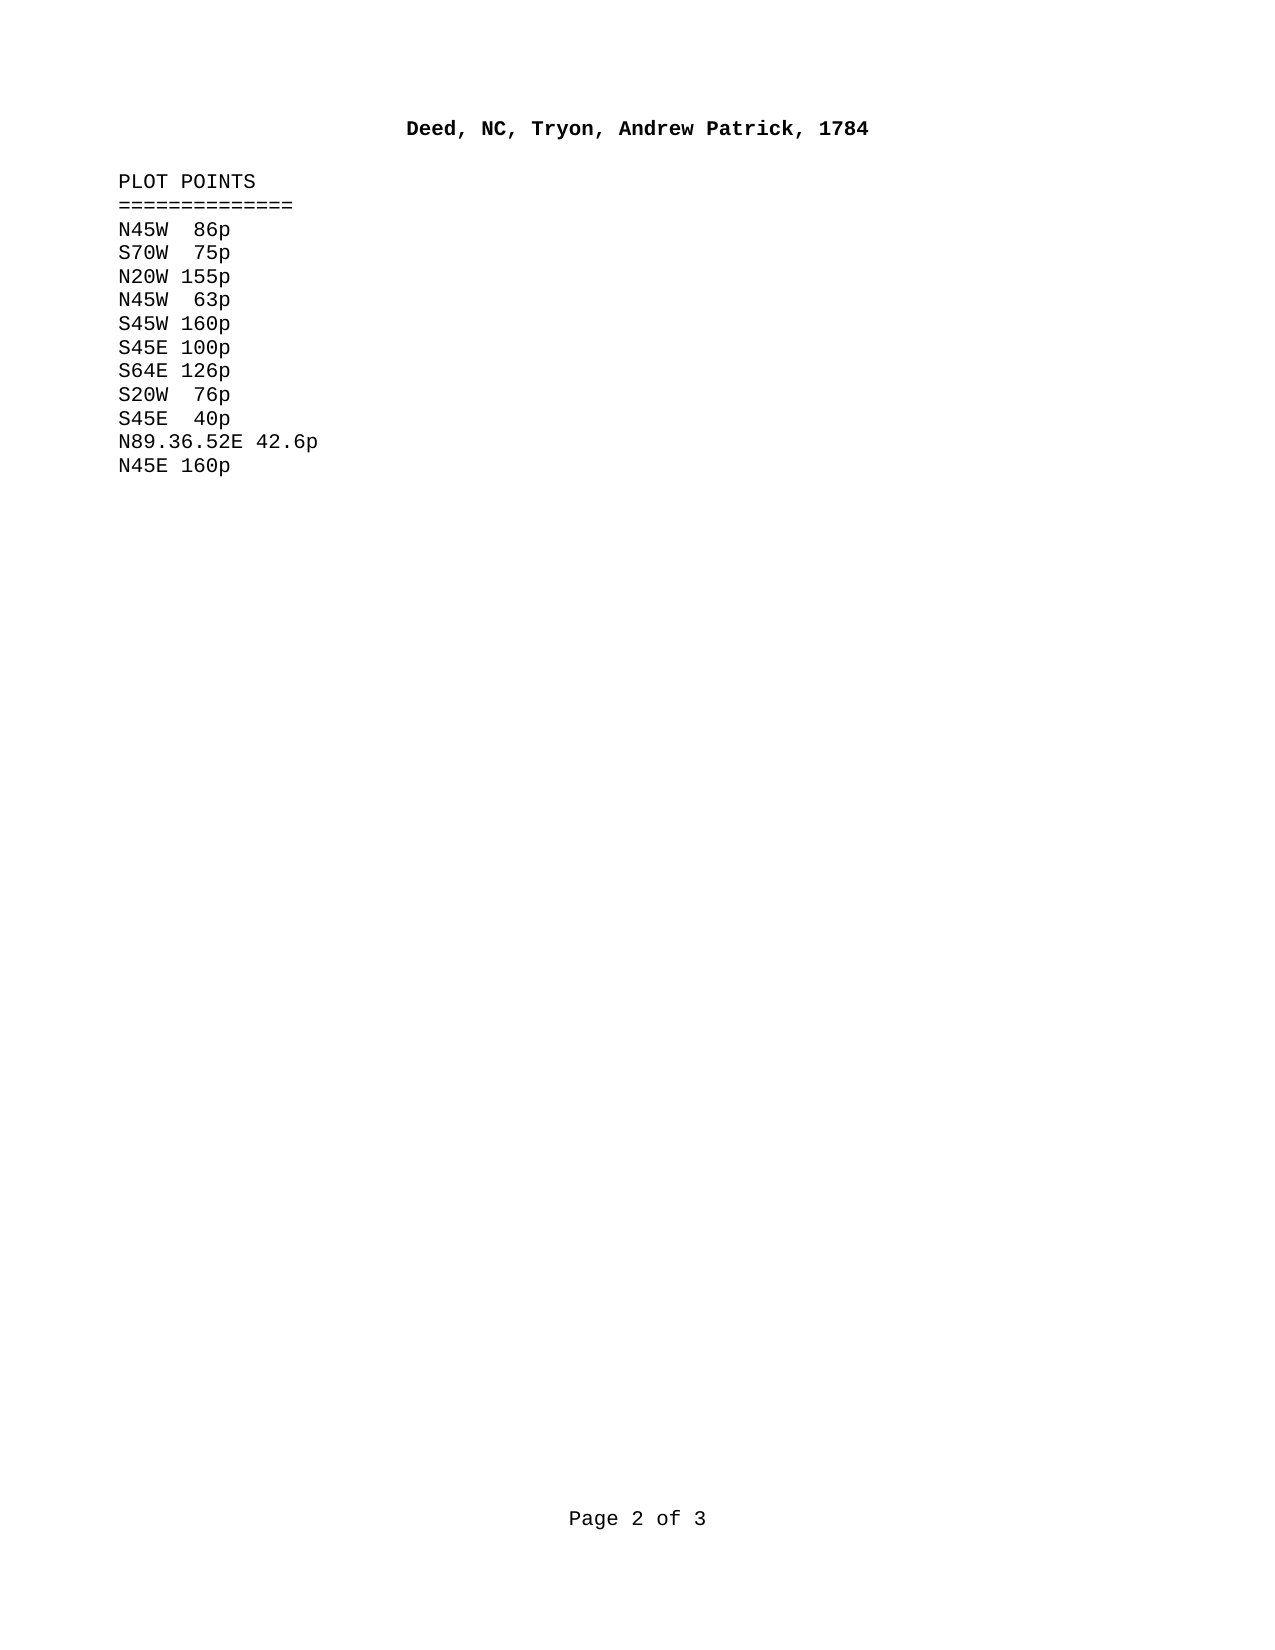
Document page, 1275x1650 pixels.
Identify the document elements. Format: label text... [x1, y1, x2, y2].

text N20W 155p [118, 266, 1157, 289]
text S45E 40p [118, 408, 1157, 431]
text S64E 126p [118, 360, 1157, 384]
text S45E 100p [118, 337, 1157, 360]
text N89.36.52E 42.6p [118, 431, 1157, 455]
text N45W 63p [118, 289, 1157, 313]
text S70W 75p [118, 242, 1157, 266]
text PLOT POINTS [118, 171, 1157, 195]
text ============== [118, 195, 1157, 218]
text S45W 160p [118, 313, 1157, 337]
text N45E 160p [118, 455, 1157, 479]
text N45W 86p [118, 218, 1157, 242]
text S20W 76p [118, 384, 1157, 408]
